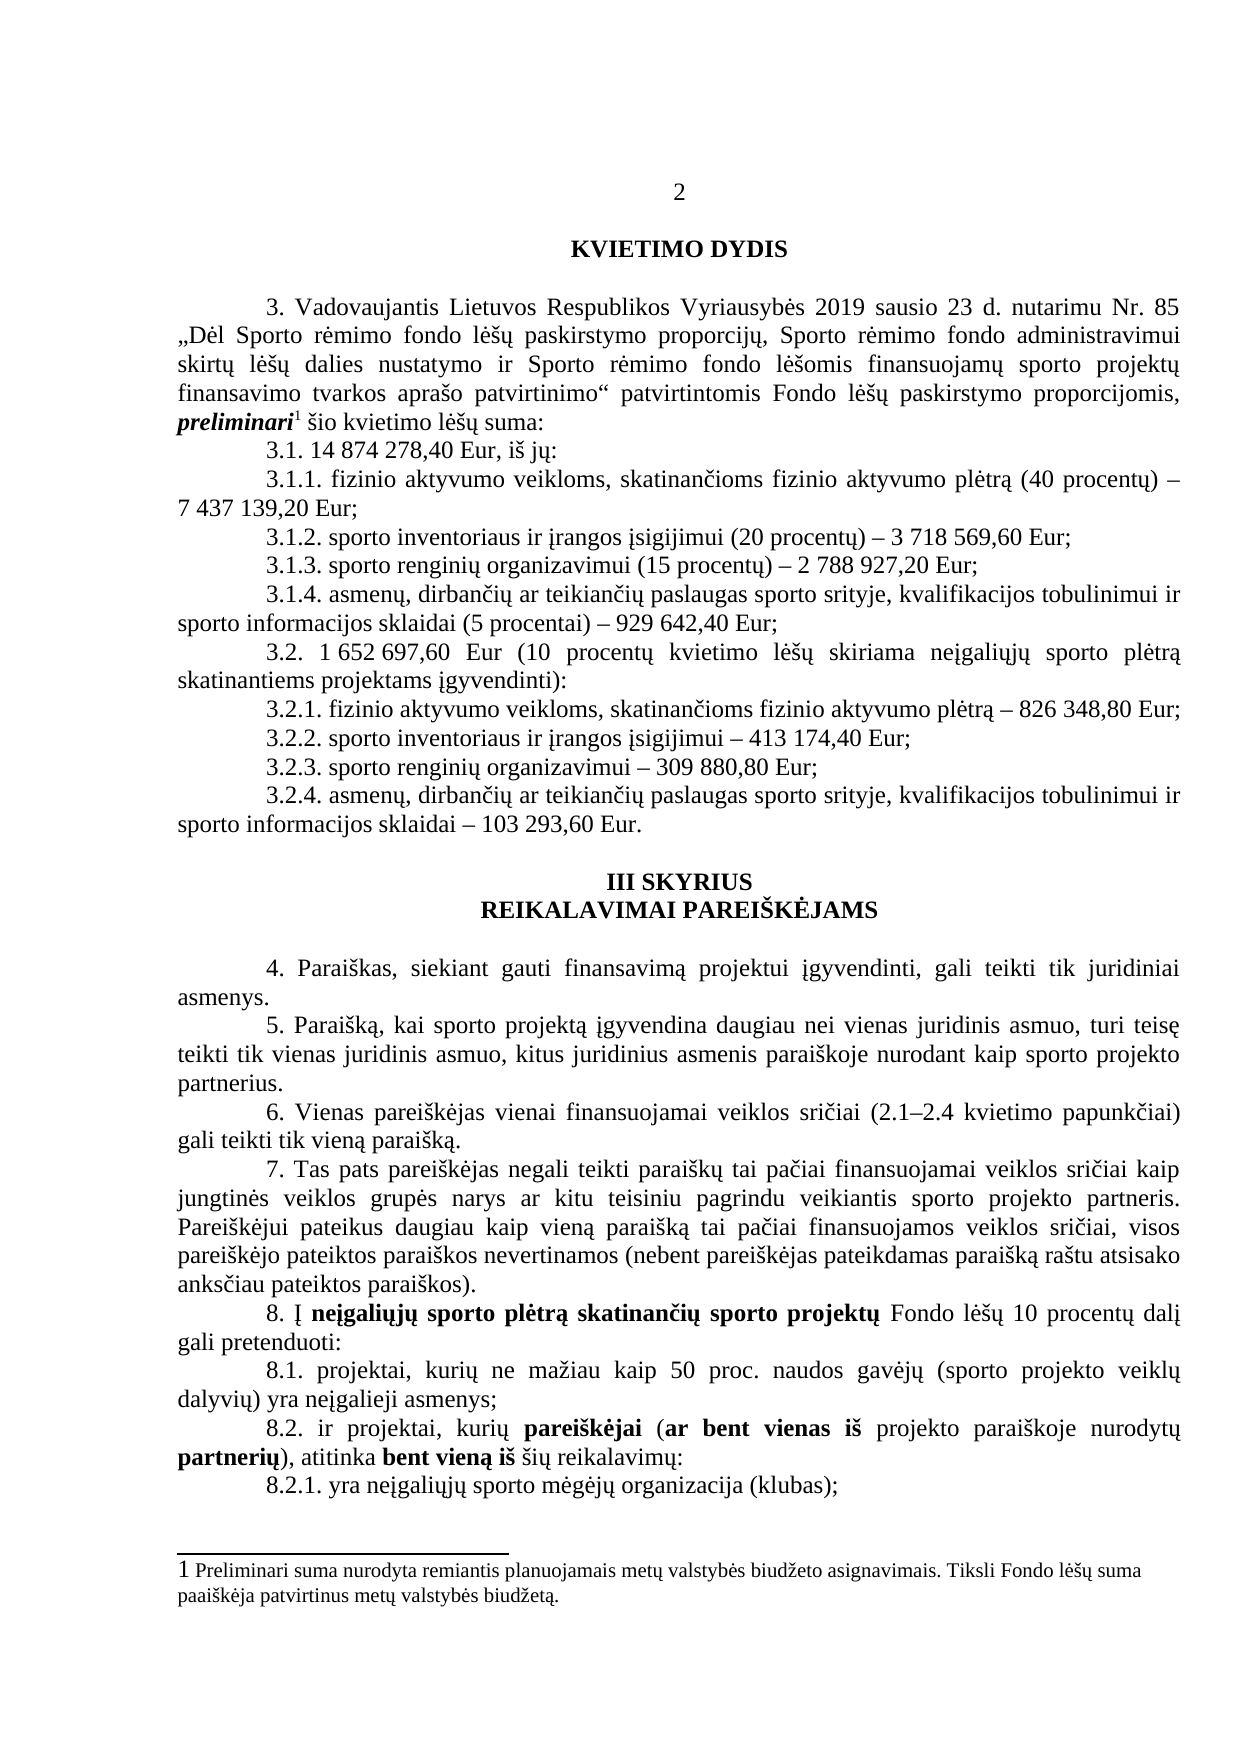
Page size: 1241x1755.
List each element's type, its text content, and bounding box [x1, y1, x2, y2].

text 6. Vienas pareiškėjas vienai finansuojamai veiklos sričiai (2.1–2.4 kvietimo papunkčiai) gali teikti tik vieną paraišką. [177, 1097, 1181, 1154]
text 8.2.1. yra neįgaliųjų sporto mėgėjų organizacija (klubas); [177, 1471, 1181, 1499]
text REIKALAVIMAI PAREIŠKĖJAMS [177, 896, 1181, 924]
text 3. Vadovaujantis Lietuvos Respublikos Vyriausybės 2019 sausio 23 d. nutarimu Nr. 85 „Dėl Sporto rėmimo fondo lėšų paskirstymo proporcijų, Sporto rėmimo fondo administravimui skirtų lėšų dalies nustatymo ir Sporto rėmimo fondo lėšomis finansuojamų sporto projektų finansavimo tvarkos aprašo patvirtinimo“ patvirtintomis Fondo lėšų paskirstymo proporcijomis, preliminari šio kvietimo lėšų suma: [177, 292, 1181, 436]
text 3.1.3. sporto renginių organizavimui (15 procentų) – 2 788 927,20 Eur; [177, 551, 1181, 579]
text 3.2.3. sporto renginių organizavimui – 309 880,80 Eur; [177, 752, 1181, 781]
text KVIETIMO DYDIS [177, 234, 1181, 263]
text Preliminari suma nurodyta remiantis planuojamais metų valstybės biudžeto asignavimais. Tiksli Fondo lėšų suma paaiškėja patvirtinus metų valstybės biudžetą. [177, 1554, 1181, 1607]
text 3.2.1. fizinio aktyvumo veikloms, skatinančioms fizinio aktyvumo plėtrą – 826 348,80 Eur; [177, 694, 1181, 723]
text 5. Paraišką, kai sporto projektą įgyvendina daugiau nei vienas juridinis asmuo, turi teisę teikti tik vienas juridinis asmuo, kitus juridinius asmenis paraiškoje nurodant kaip sporto projekto partnerius. [177, 1011, 1181, 1097]
text 3.1. 14 874 278,40 Eur, iš jų: [177, 436, 1181, 464]
text 8.2. ir projektai, kurių pareiškėjai (ar bent vienas iš projekto paraiškoje nurodytų partnerių), atitinka bent vieną iš šių reikalavimų: [177, 1413, 1181, 1471]
text 3.2.2. sporto inventoriaus ir įrangos įsigijimui – 413 174,40 Eur; [177, 723, 1181, 752]
text 3.1.2. sporto inventoriaus ir įrangos įsigijimui (20 procentų) – 3 718 569,60 Eur; [177, 522, 1181, 551]
text 3.1.1. fizinio aktyvumo veikloms, skatinančioms fizinio aktyvumo plėtrą (40 procentų) – 7 437 139,20 Eur; [177, 464, 1181, 522]
text 4. Paraiškas, siekiant gauti finansavimą projektui įgyvendinti, gali teikti tik juridiniai asmenys. [177, 953, 1181, 1011]
text 3.2.4. asmenų, dirbančių ar teikiančių paslaugas sporto srityje, kvalifikacijos tobulinimui ir sporto informacijos sklaidai – 103 293,60 Eur. [177, 781, 1181, 838]
text III SKYRIUS [177, 867, 1181, 896]
text 3.1.4. asmenų, dirbančių ar teikiančių paslaugas sporto srityje, kvalifikacijos tobulinimui ir sporto informacijos sklaidai (5 procentai) – 929 642,40 Eur; [177, 579, 1181, 637]
text 8.1. projektai, kurių ne mažiau kaip 50 proc. naudos gavėjų (sporto projekto veiklų dalyvių) yra neįgalieji asmenys; [177, 1356, 1181, 1413]
text 8. Į neįgaliųjų sporto plėtrą skatinančių sporto projektų Fondo lėšų 10 procentų dalį gali pretenduoti: [177, 1298, 1181, 1356]
text 3.2. 1 652 697,60 Eur (10 procentų kvietimo lėšų skiriama neįgaliųjų sporto plėtrą skatinantiems projektams įgyvendinti): [177, 637, 1181, 694]
text 7. Tas pats pareiškėjas negali teikti paraiškų tai pačiai finansuojamai veiklos sričiai kaip jungtinės veiklos grupės narys ar kitu teisiniu pagrindu veikiantis sporto projekto partneris. Pareiškėjui pateikus daugiau kaip vieną paraišką tai pačiai finansuojamos veiklos sričiai, visos pareiškėjo pateiktos paraiškos nevertinamos (nebent pareiškėjas pateikdamas paraišką raštu atsisako anksčiau pateiktos paraiškos). [177, 1154, 1181, 1298]
